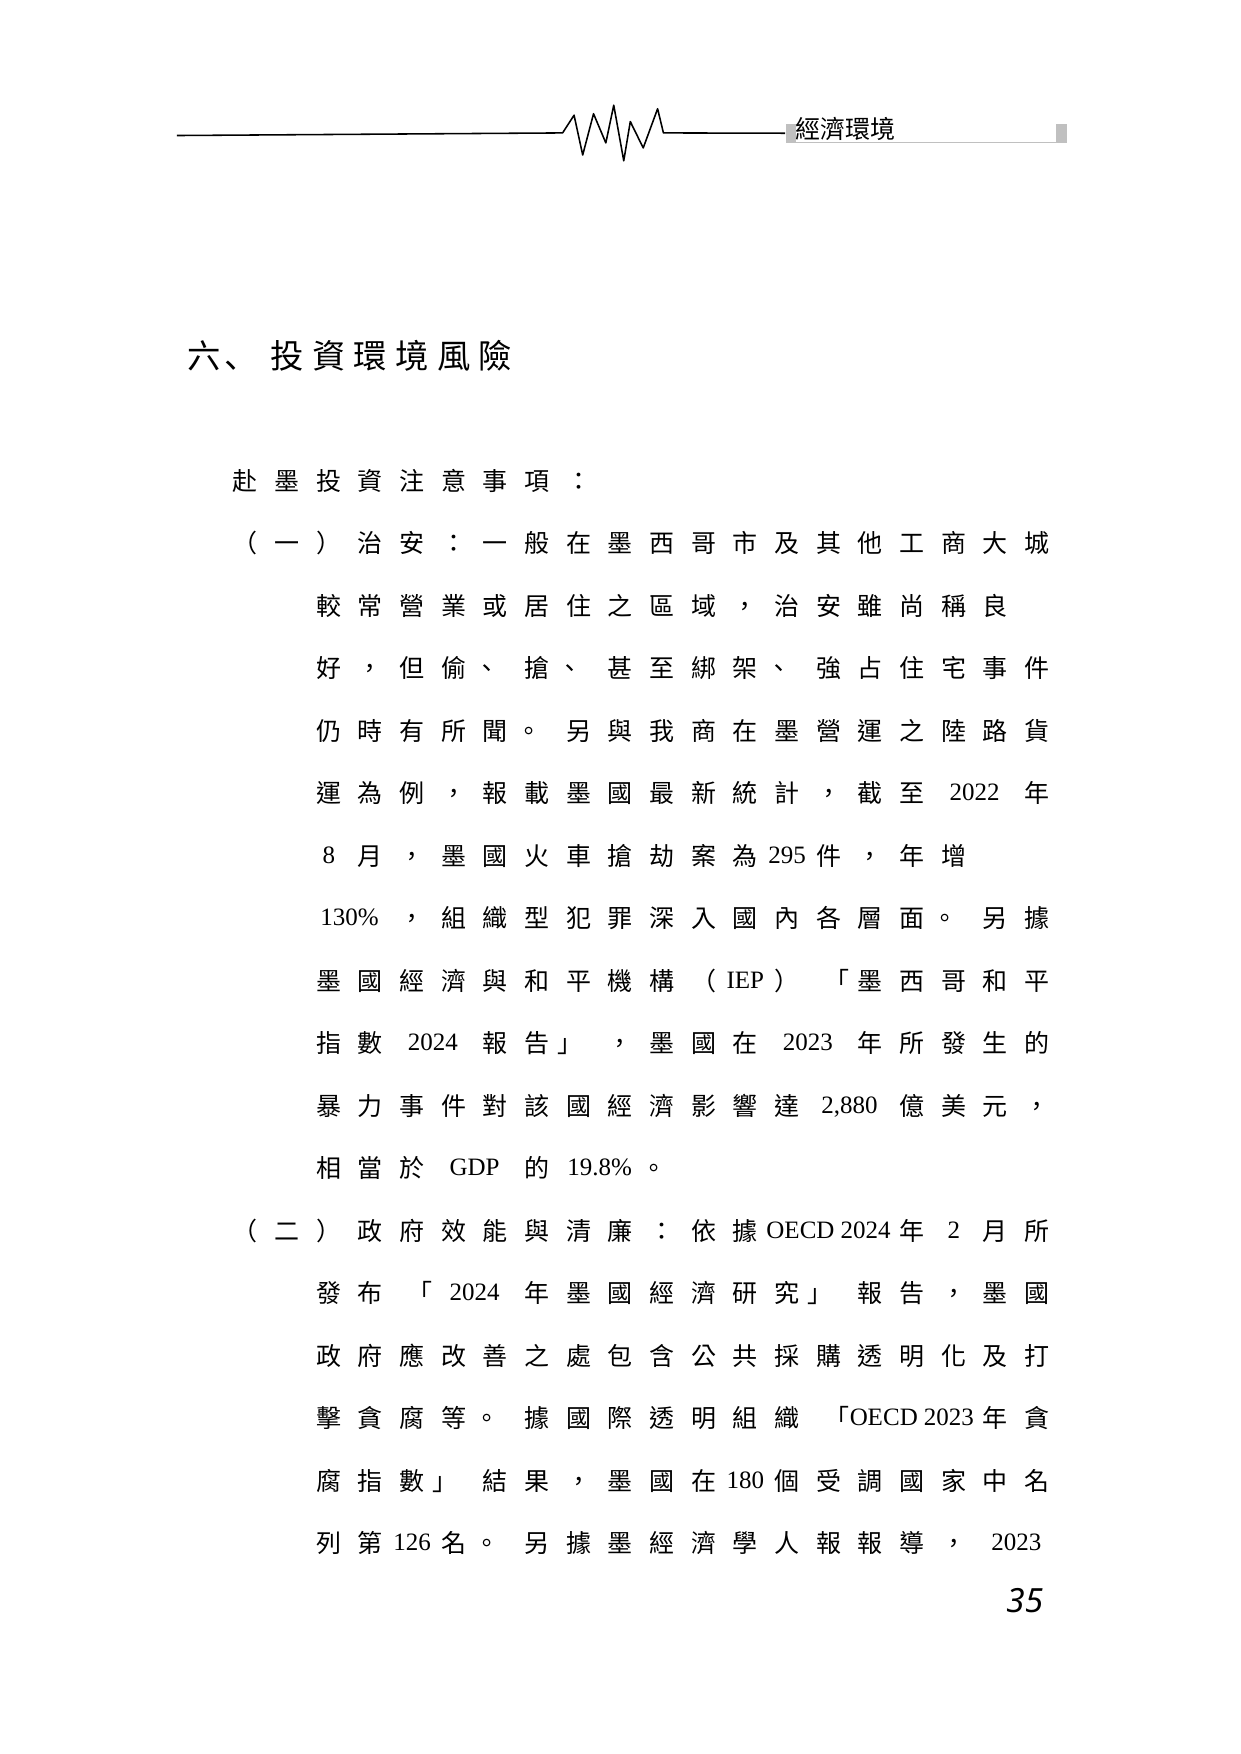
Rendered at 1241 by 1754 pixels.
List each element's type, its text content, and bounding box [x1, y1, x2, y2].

text （二）政府效能與清廉：依據OECD 2024年2月所發布「2024年墨國經濟研究」報告，墨國政府應改善之處包含公共採購透明化及打擊貪腐等。據國際透明組織「OECD 2023年貪腐指數」結果，墨國在180個受調國家中名列第126名。另據墨經濟學人報報導，2023 [207, 1188, 1058, 1563]
text （一）治安：一般在墨西哥市及其他工商大城較常營業或居住之區域，治安雖尚稱良好，但偷、搶、甚至綁架、強占住宅事件仍時有所聞。另與我商在墨營運之陸路貨運為例，報載墨國最新統計，截至2022年8月，墨國火車搶劫案為295件，年增130%，組織型犯罪深入國內各層面。另據墨國經濟與和平機構（IEP）「墨西哥和平指數2024報告」，墨國在2023年所發生的暴力事件對該國經濟影響達2,880億美元，相當於GDP的19.8%。 [207, 500, 1058, 1188]
text 赴墨投資注意事項： [207, 438, 1058, 500]
text 六、投資環境風險 [183, 313, 1058, 375]
